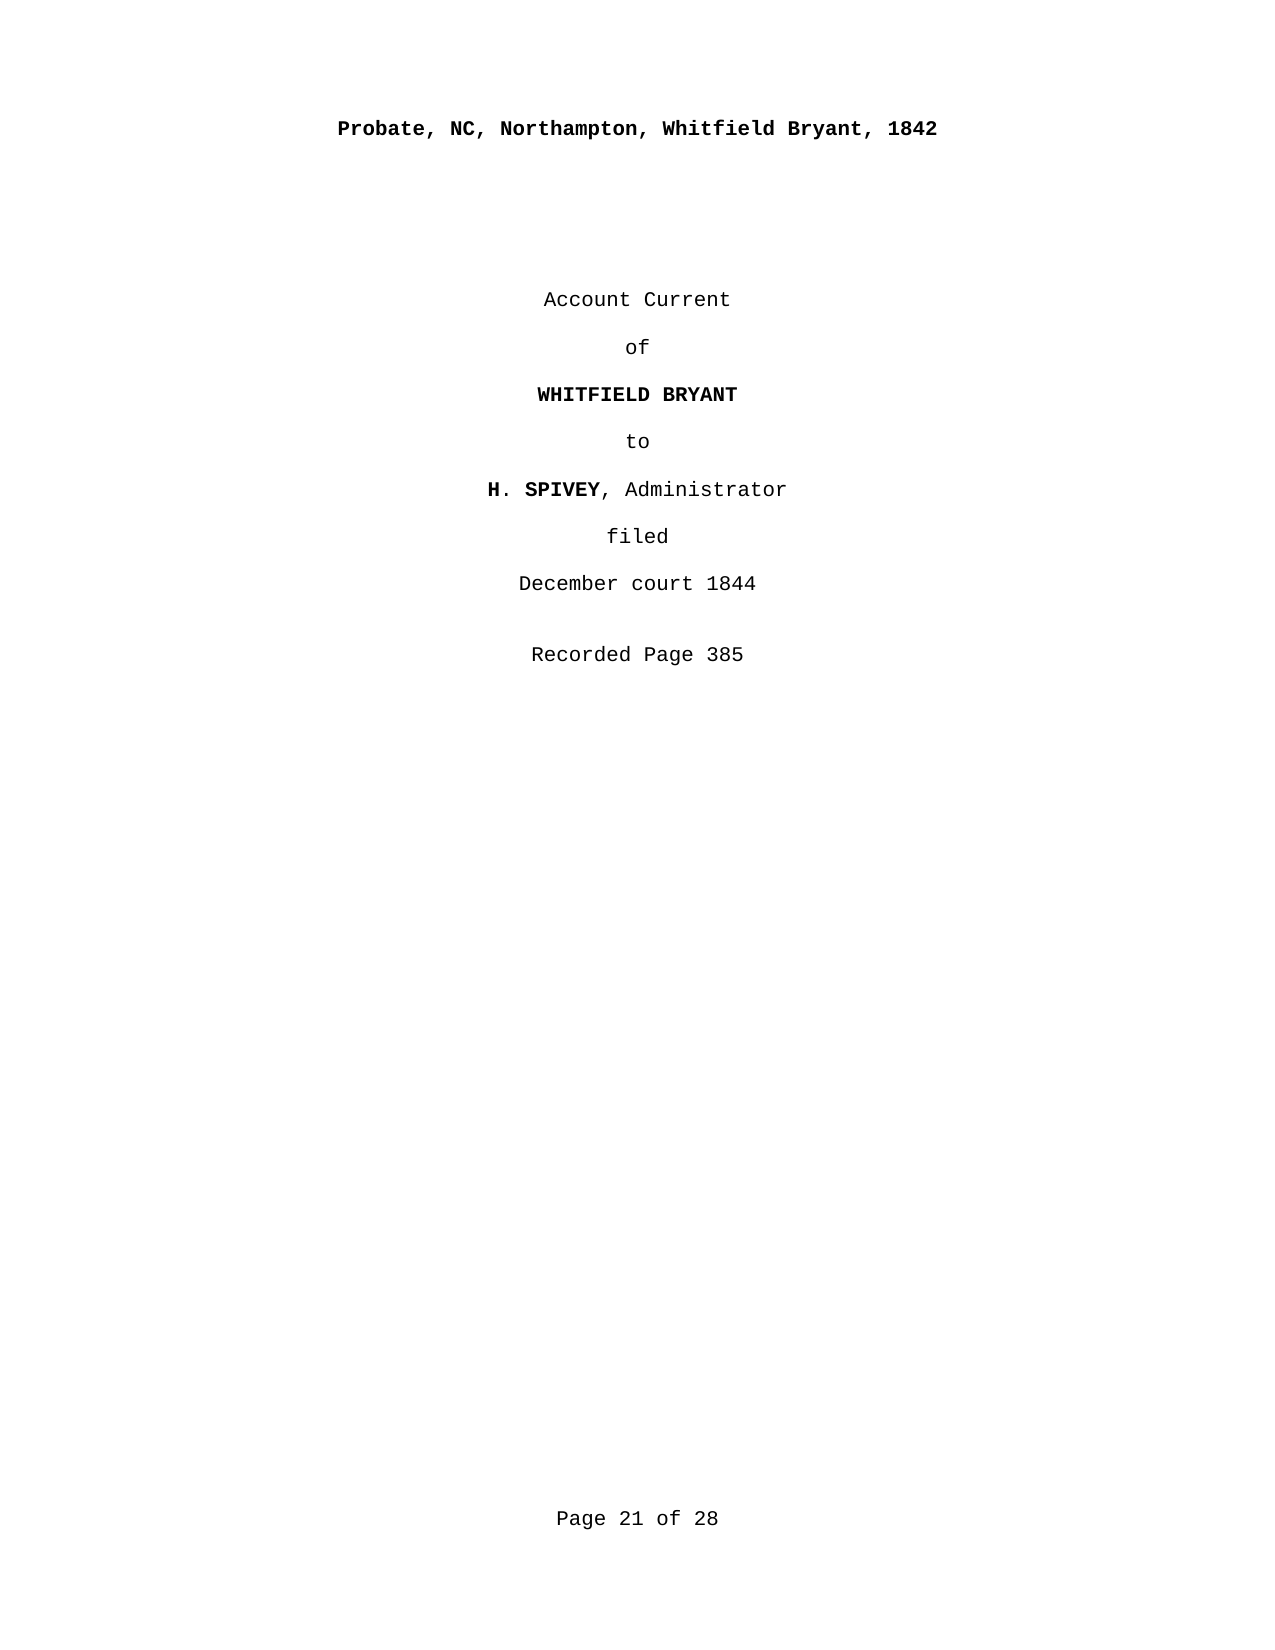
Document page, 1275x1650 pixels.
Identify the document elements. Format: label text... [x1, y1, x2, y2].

text filed [118, 526, 1157, 549]
text December court 1844 [118, 573, 1157, 597]
text Recorded Page 385 [118, 644, 1157, 668]
text to [118, 431, 1157, 455]
text of [118, 337, 1157, 360]
text H. Spivey, Administrator [118, 479, 1157, 502]
text Whitfield Bryant [118, 384, 1157, 408]
text Account Current [118, 289, 1157, 313]
